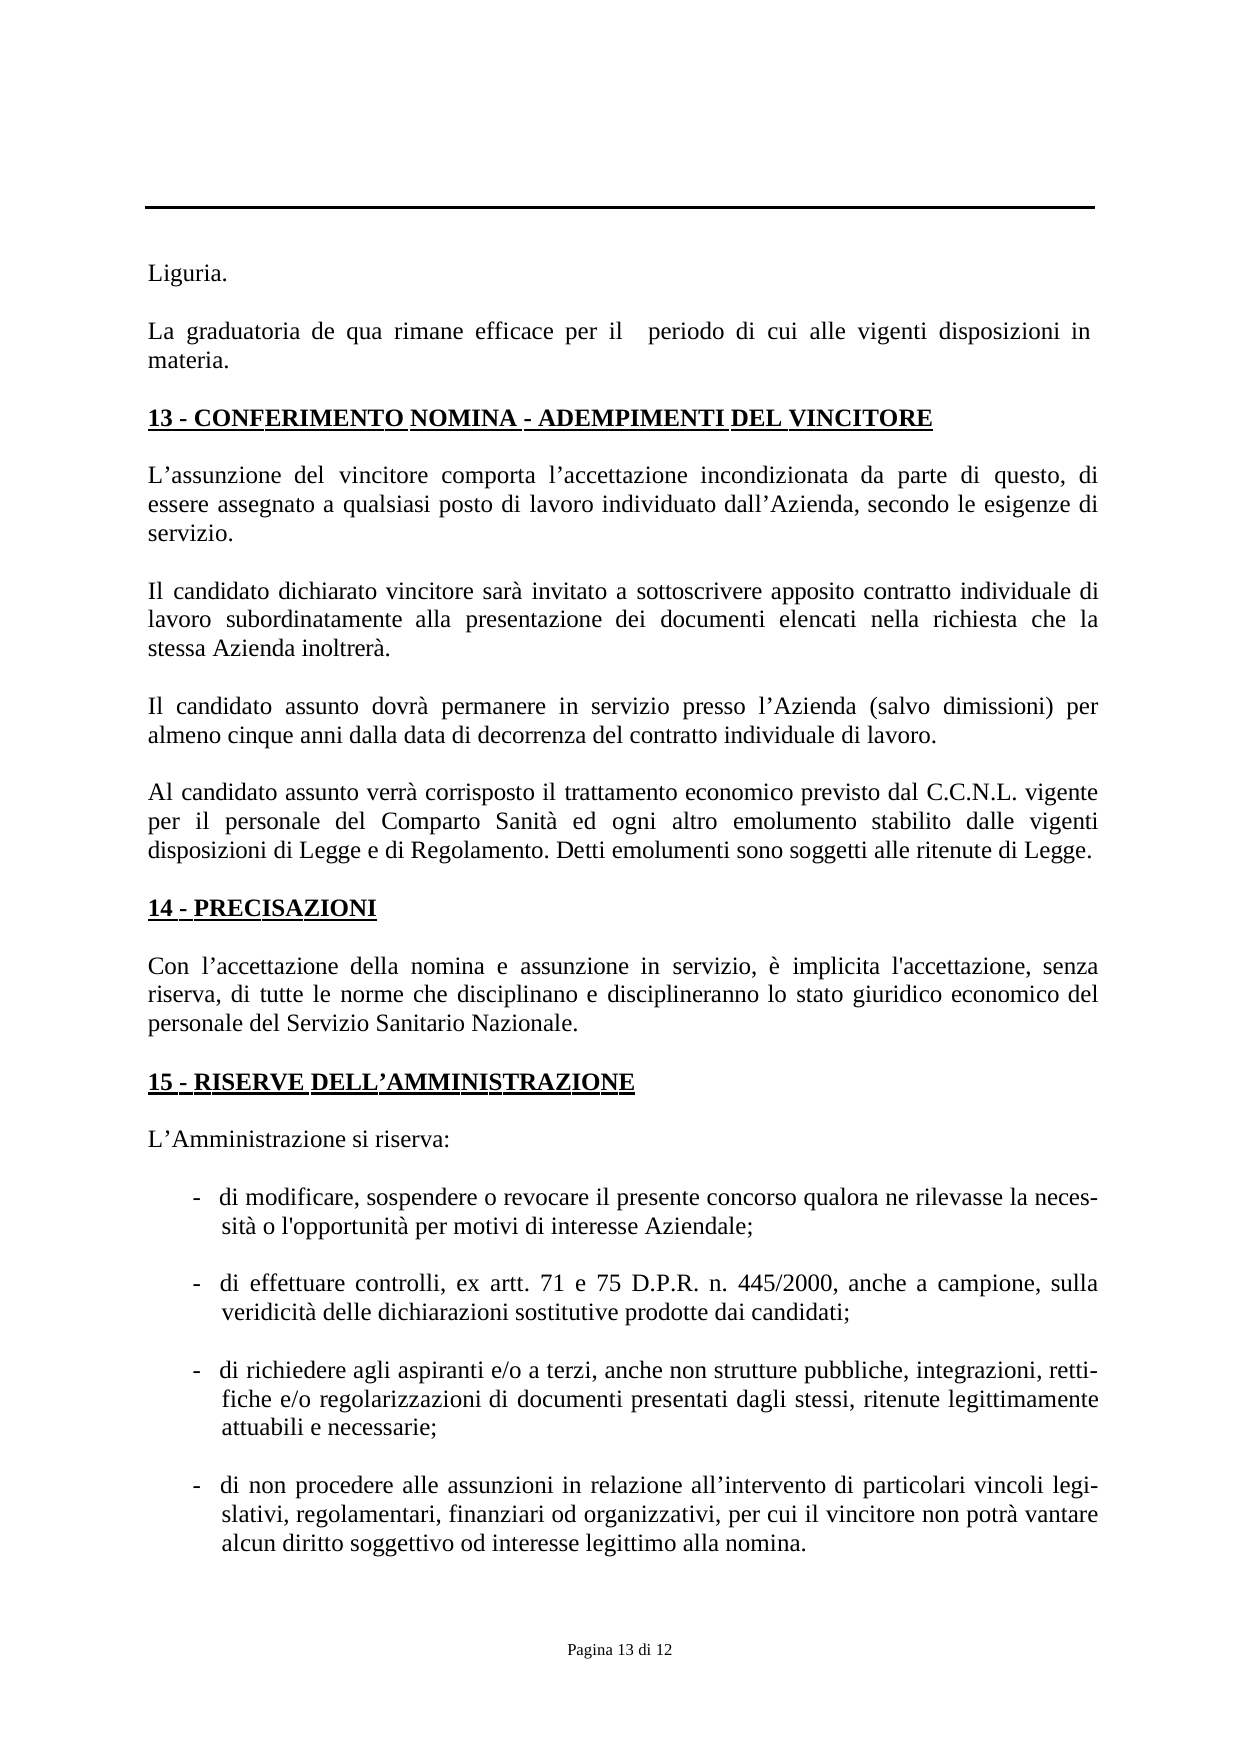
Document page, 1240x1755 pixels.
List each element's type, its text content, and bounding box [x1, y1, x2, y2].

text Con l’accettazione della nomina e assunzione in servizio, è implicita l'accettazione, senza riserva, di tutte le norme che disciplinano e disciplineranno lo stato giuridico economico del personale del Servizio Sanitario Nazionale. [148, 951, 1099, 1037]
text 14 - PRECISAZIONI [148, 893, 378, 921]
text - di non procedere alle assunzioni in relazione all’intervento di particolari vincoli legi- slativi, regolamentari, finanziari od organizzativi, per cui il vincitore non potrà vantare alcun diritto soggettivo od interesse legittimo alla nomina. [192, 1470, 1099, 1556]
text Il candidato assunto dovrà permanere in servizio presso l’Azienda (salvo dimissioni) per almeno cinque anni dalla data di decorrenza del contratto individuale di lavoro. [148, 691, 1099, 748]
text Liguria. [148, 258, 1110, 287]
text - di richiedere agli aspiranti e/o a terzi, anche non strutture pubbliche, integrazioni, retti- fiche e/o regolarizzazioni di documenti presentati dagli stessi, ritenute legittimamente attuabili e necessarie; [192, 1355, 1099, 1441]
text 15 - RISERVE DELL’AMMINISTRAZIONE [148, 1066, 635, 1095]
text L’Amministrazione si riserva: [148, 1124, 1110, 1153]
text La graduatoria de qua rimane efficace per il periodo di cui alle vigenti disposizioni in materia. [148, 316, 1099, 374]
text - di effettuare controlli, ex artt. 71 e 75 D.P.R. n. 445/2000, anche a campione, sulla veridicità delle dichiarazioni sostitutive prodotte dai candidati; [192, 1268, 1099, 1326]
text Il candidato dichiarato vincitore sarà invitato a sottoscrivere apposito contratto individuale di lavoro subordinatamente alla presentazione dei documenti elencati nella richiesta che la stessa Azienda inoltrerà. [148, 576, 1099, 662]
text L’assunzione del vincitore comporta l’accettazione incondizionata da parte di questo, di essere assegnato a qualsiasi posto di lavoro individuato dall’Azienda, secondo le esigenze di servizio. [148, 461, 1098, 547]
text - di modificare, sospendere o revocare il presente concorso qualora ne rilevasse la neces- sità o l'opportunità per motivi di interesse Aziendale; [192, 1182, 1099, 1239]
text Al candidato assunto verrà corrisposto il trattamento economico previsto dal C.C.N.L. vigente per il personale del Comparto Sanità ed ogni altro emolumento stabilito dalle vigenti disposizioni di Legge e di Regolamento. Detti emolumenti sono soggetti alle ritenute di Legge. [148, 777, 1099, 864]
text 13 - CONFERIMENTO NOMINA - ADEMPIMENTI DEL VINCITORE [148, 403, 1110, 431]
